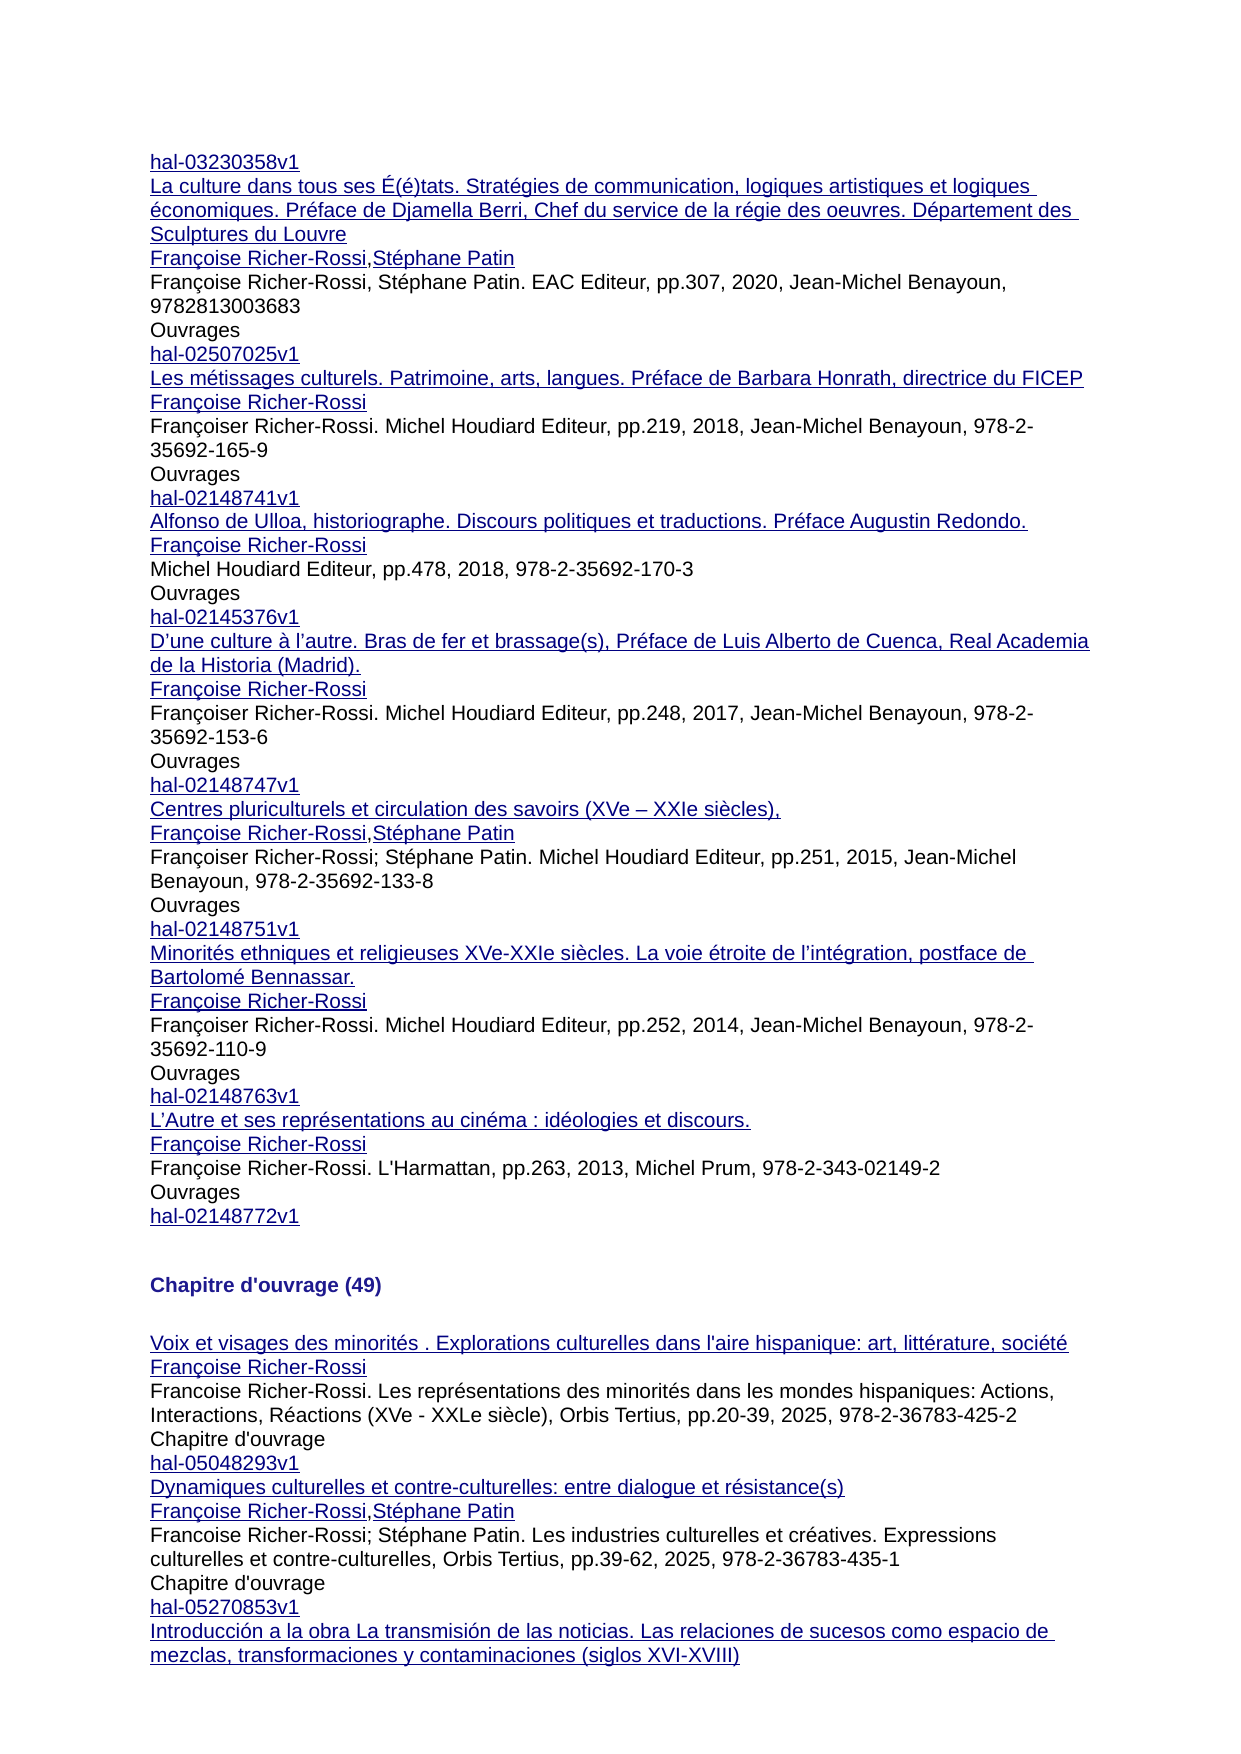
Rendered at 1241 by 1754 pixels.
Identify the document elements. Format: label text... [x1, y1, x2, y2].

table_cell L’Autre et ses représentations au cinéma : idéologies et discours. Françoise Richer-Rossi Françoise Richer-Rossi. L'Harmattan, pp.263, 2013, Michel Prum, 978-2-343-02149-2 Ouvrages hal-02148772v1 [150, 1108, 1090, 1228]
table_cell Centres pluriculturels et circulation des savoirs (XVe – XXIe siècles), Françoise Richer-Rossi,Stéphane Patin Françoiser Richer-Rossi; Stéphane Patin. Michel Houdiard Editeur, pp.251, 2015, Jean-Michel Benayoun, 978-2-35692-133-8 Ouvrages hal-02148751v1 [150, 797, 1090, 941]
table_cell hal-03230358v1 [150, 150, 1090, 174]
table_cell Alfonso de Ulloa, historiographe. Discours politiques et traductions. Préface Augustin Redondo. Françoise Richer-Rossi Michel Houdiard Editeur, pp.478, 2018, 978-2-35692-170-3 Ouvrages hal-02145376v1 [150, 509, 1090, 629]
table_cell D’une culture à l’autre. Bras de fer et brassage(s), Préface de Luis Alberto de Cuenca, Real Academia [150, 629, 1090, 650]
table_cell Minorités ethniques et religieuses XVe-XXIe siècles. La voie étroite de l’intégration, postface de Bartolomé Bennassar. Françoise Richer-Rossi Françoiser Richer-Rossi. Michel Houdiard Editeur, pp.252, 2014, Jean-Michel Benayoun, 978-2-35692-110-9 Ouvrages hal-02148763v1 [150, 941, 1090, 1108]
table_header Voix et visages des minorités . Explorations culturelles dans l'aire hispanique: art, littérature, société Françoise Richer-Rossi Francoise Richer-Rossi. Les représentations des minorités dans les mondes hispaniques: Actions, Interactions, Réactions (XVe - XXLe siècle), Orbis Tertius, pp.20-39, 2025, 978-2-36783-425-2 Chapitre d'ouvrage hal-05048293v1 [150, 1331, 1090, 1475]
subtitle Chapitre d'ouvrage (49) [150, 1273, 1090, 1297]
table_cell La culture dans tous ses É(é)tats. Stratégies de communication, logiques artistiques et logiques économiques. Préface de Djamella Berri, Chef du service de la régie des oeuvres. Département des Sculptures du Louvre Françoise Richer-Rossi,Stéphane Patin Françoise Richer-Rossi, Stéphane Patin. EAC Editeur, pp.307, 2020, Jean-Michel Benayoun, 9782813003683 Ouvrages hal-02507025v1 [150, 174, 1090, 366]
table_cell de la Historia (Madrid). Françoise Richer-Rossi Françoiser Richer-Rossi. Michel Houdiard Editeur, pp.248, 2017, Jean-Michel Benayoun, 978-2-35692-153-6 Ouvrages hal-02148747v1 [150, 651, 1090, 797]
table_cell Dynamiques culturelles et contre-culturelles: entre dialogue et résistance(s) Françoise Richer-Rossi,Stéphane Patin Francoise Richer-Rossi; Stéphane Patin. Les industries culturelles et créatives. Expressions culturelles et contre-culturelles, Orbis Tertius, pp.39-62, 2025, 978-2-36783-435-1 Chapitre d'ouvrage hal-05270853v1 [150, 1475, 1090, 1619]
table_cell Introducción a la obra La transmisión de las noticias. Las relaciones de sucesos como espacio de mezclas, transformaciones y contaminaciones (siglos XVI-XVIII) [150, 1619, 1090, 1667]
table_cell Les métissages culturels. Patrimoine, arts, langues. Préface de Barbara Honrath, directrice du FICEP Françoise Richer-Rossi Françoiser Richer-Rossi. Michel Houdiard Editeur, pp.219, 2018, Jean-Michel Benayoun, 978-2-35692-165-9 Ouvrages hal-02148741v1 [150, 366, 1090, 509]
